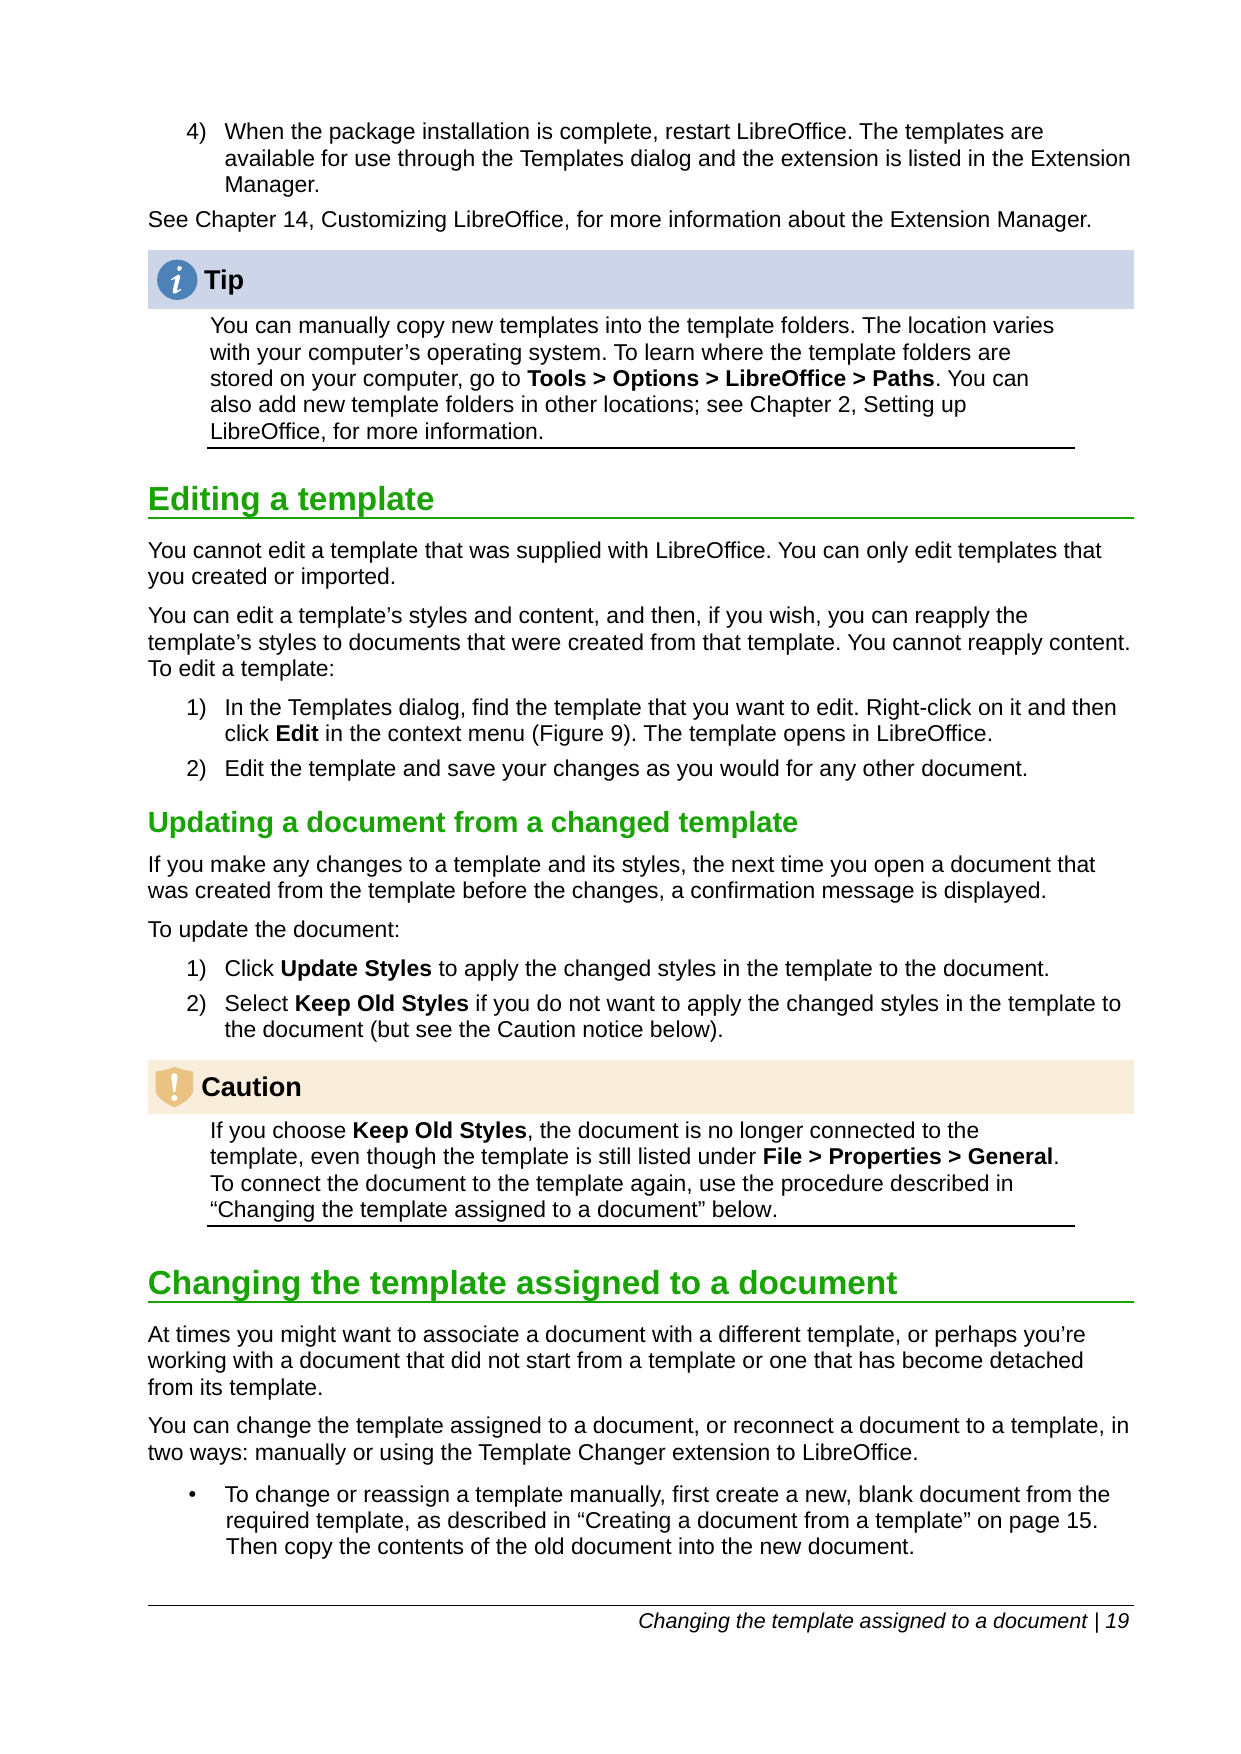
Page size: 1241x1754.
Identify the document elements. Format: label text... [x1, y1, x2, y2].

text You can manually copy new templates into the template folders. The location varies with your computer’s operating system. To learn where the template folders are stored on your computer, go to Tools > Options > LibreOffice > Paths. You can also add new template folders in other locations; see Chapter 2, Setting up LibreOffice, for more information. [207, 309, 1075, 447]
list When the package installation is complete, restart LibreOffice. The templates are available for use through the Templates dialog and the extension is listed in the Extension Manager. [207, 118, 1134, 197]
text To update the document: [148, 916, 1134, 942]
list Edit the template and save your changes as you would for any other document. [207, 755, 1134, 782]
subtitle Updating a document from a changed template [148, 805, 1134, 839]
list In the Templates dialog, find the template that you want to edit. Right-click on it and then click Edit in the context menu (Figure 9). The template opens in LibreOffice. [207, 694, 1134, 746]
list To change or reassign a template manually, first create a new, blank document from the required template, as described in “Creating a document from a template” on page 15. Then copy the contents of the old document into the new document. [185, 1478, 1134, 1563]
list You cannot edit a template that was supplied with LibreOffice. You can only edit templates that you created or imported. [148, 537, 1134, 590]
text See Chapter 14, Customizing LibreOffice, for more information about the Extension Manager. [148, 206, 1134, 232]
text You can change the template assigned to a document, or reconnect a document to a template, in two ways: manually or using the Template Changer extension to LibreOffice. [148, 1412, 1134, 1465]
subtitle Changing the template assigned to a document [148, 1263, 1134, 1301]
list You can edit a template’s styles and content, and then, if you wish, you can reapply the template’s styles to documents that were created from that template. You cannot reapply content. To edit a template: [148, 602, 1134, 681]
list Select Keep Old Styles if you do not want to apply the changed styles in the template to the document (but see the Caution notice below). [207, 990, 1134, 1043]
subtitle Editing a template [148, 479, 1134, 517]
text If you choose Keep Old Styles, the document is no longer connected to the template, even though the template is still listed under File > Properties > General. To connect the document to the template again, use the procedure described in “Changing the template assigned to a document” below. [207, 1114, 1075, 1225]
subtitle Caution [148, 1060, 1134, 1114]
text At times you might want to associate a document with a different template, or perhaps you’re working with a document that did not start from a template or one that has become detached from its template. [148, 1321, 1134, 1400]
text If you make any changes to a template and its styles, the next time you open a document that was created from the template before the changes, a confirmation message is displayed. [148, 851, 1134, 903]
subtitle Tip [148, 250, 1134, 309]
list Click Update Styles to apply the changed styles in the template to the document. [207, 955, 1134, 981]
